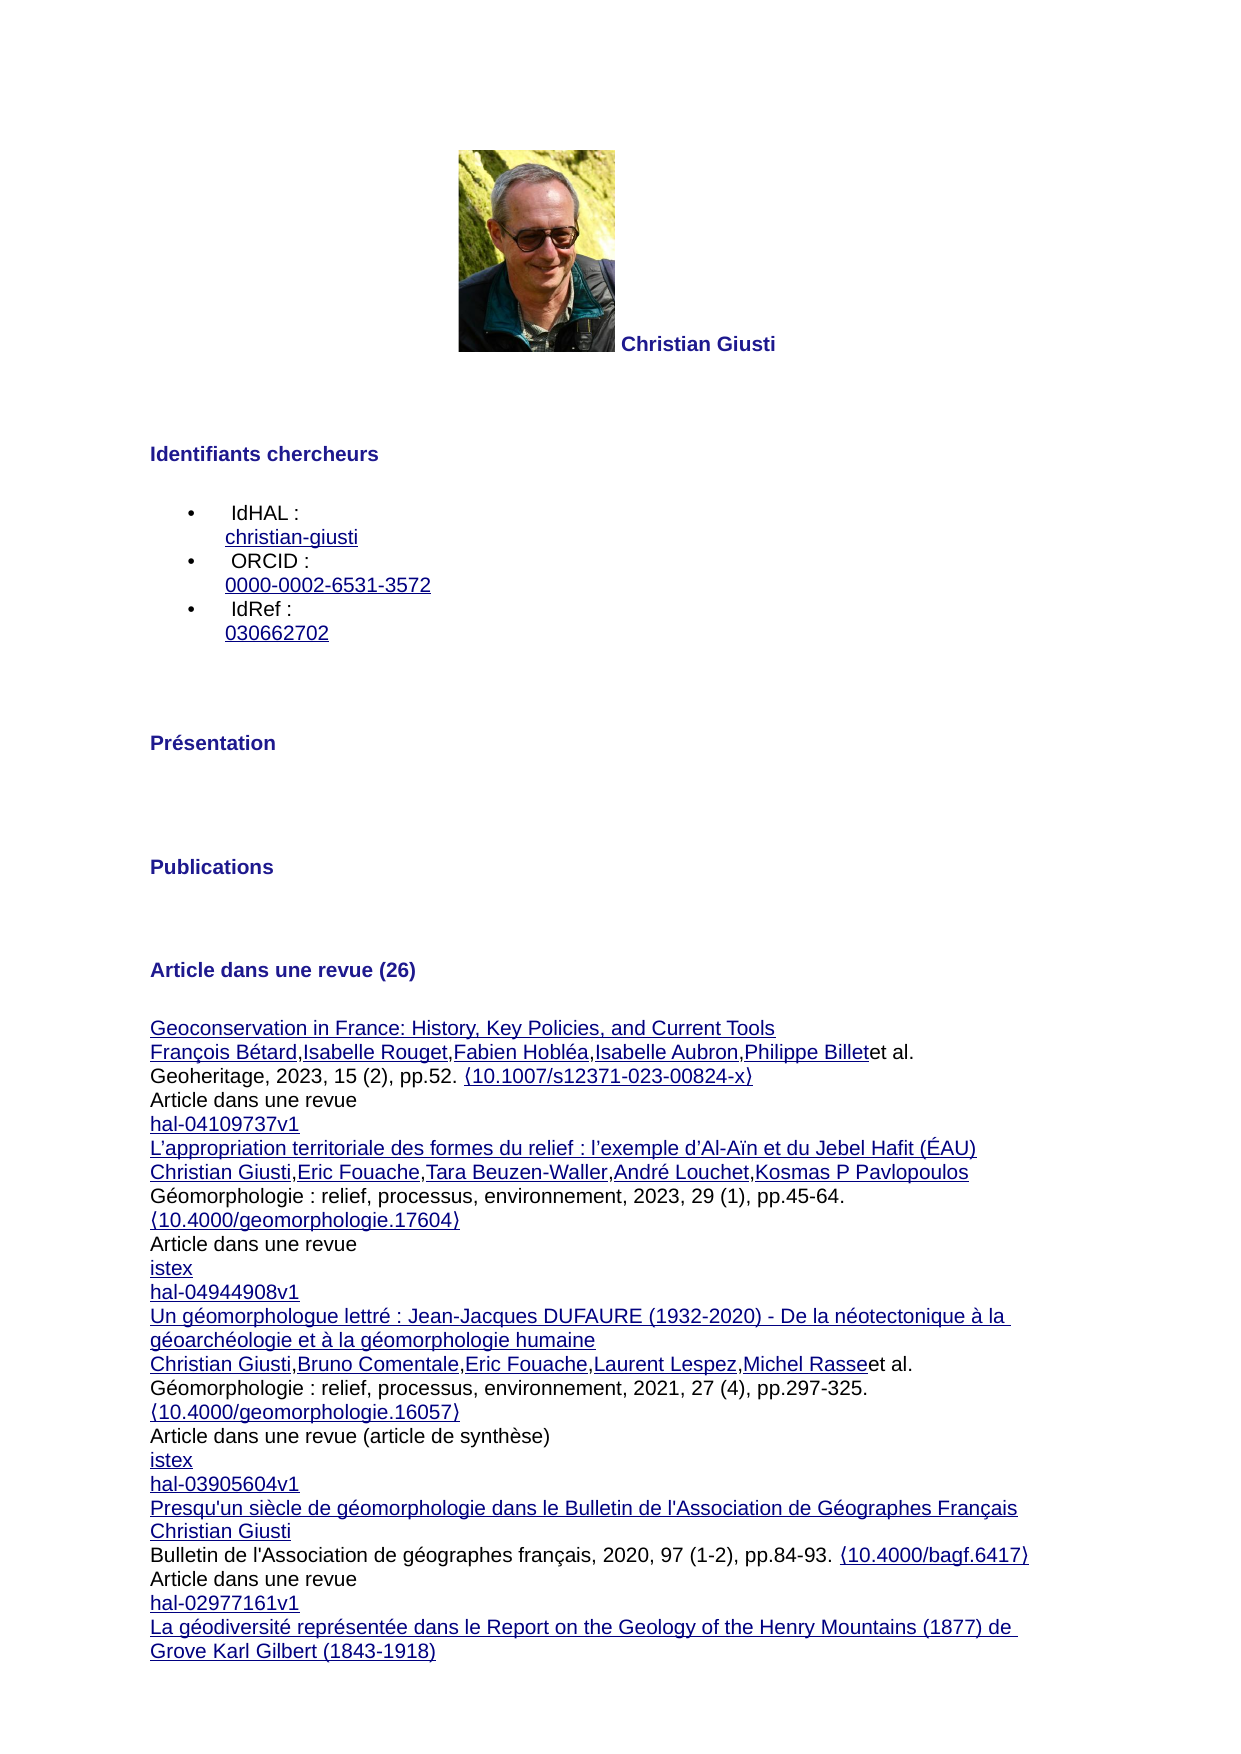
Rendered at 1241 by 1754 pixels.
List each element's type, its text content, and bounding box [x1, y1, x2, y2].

list ORCID : [187, 548, 1090, 572]
table_cell Presqu'un siècle de géomorphologie dans le Bulletin de l'Association de Géographes Français Christian Giusti Bulletin de l'Association de géographes français, 2020, 97 (1-2), pp.84-93. ⟨10.4000/bagf.6417⟩ Article dans une revue hal-02977161v1 [150, 1495, 1090, 1615]
list 030662702 [187, 620, 1090, 644]
list christian-giusti [187, 524, 1090, 548]
subtitle Présentation [150, 731, 1090, 755]
subtitle Christian Giusti [150, 150, 1090, 356]
table_cell Un géomorphologue lettré : Jean-Jacques DUFAURE (1932-2020) - De la néotectonique à la géoarchéologie et à la géomorphologie humaine Christian Giusti,Bruno Comentale,Eric Fouache,Laurent Lespez,Michel Rasseet al. Géomorphologie : relief, processus, environnement, 2021, 27 (4), pp.297-325. ⟨10.4000/geomorphologie.16057⟩ Article dans une revue (article de synthèse) istex hal-03905604v1 [150, 1304, 1090, 1495]
table_header Geoconservation in France: History, Key Policies, and Current Tools François Bétard,Isabelle Rouget,Fabien Hobléa,Isabelle Aubron,Philippe Billetet al. Geoheritage, 2023, 15 (2), pp.52. ⟨10.1007/s12371-023-00824-x⟩ Article dans une revue hal-04109737v1 [150, 1016, 1090, 1136]
subtitle Identifiants chercheurs [150, 442, 1090, 466]
list IdRef : [187, 596, 1090, 620]
subtitle Article dans une revue (26) [150, 958, 1090, 982]
table_cell La géodiversité représentée dans le Report on the Geology of the Henry Mountains (1877) de Grove Karl Gilbert (1843-1918) [150, 1615, 1090, 1663]
list 0000-0002-6531-3572 [187, 572, 1090, 596]
list IdHAL : [187, 501, 1090, 524]
subtitle Publications [150, 855, 1090, 879]
table_cell L’appropriation territoriale des formes du relief : l’exemple d’Al-Aïn et du Jebel Hafit (ÉAU) Christian Giusti,Eric Fouache,Tara Beuzen-Waller,André Louchet,Kosmas P Pavlopoulos Géomorphologie : relief, processus, environnement, 2023, 29 (1), pp.45-64. ⟨10.4000/geomorphologie.17604⟩ Article dans une revue istex hal-04944908v1 [150, 1136, 1090, 1304]
picture [458, 150, 615, 352]
